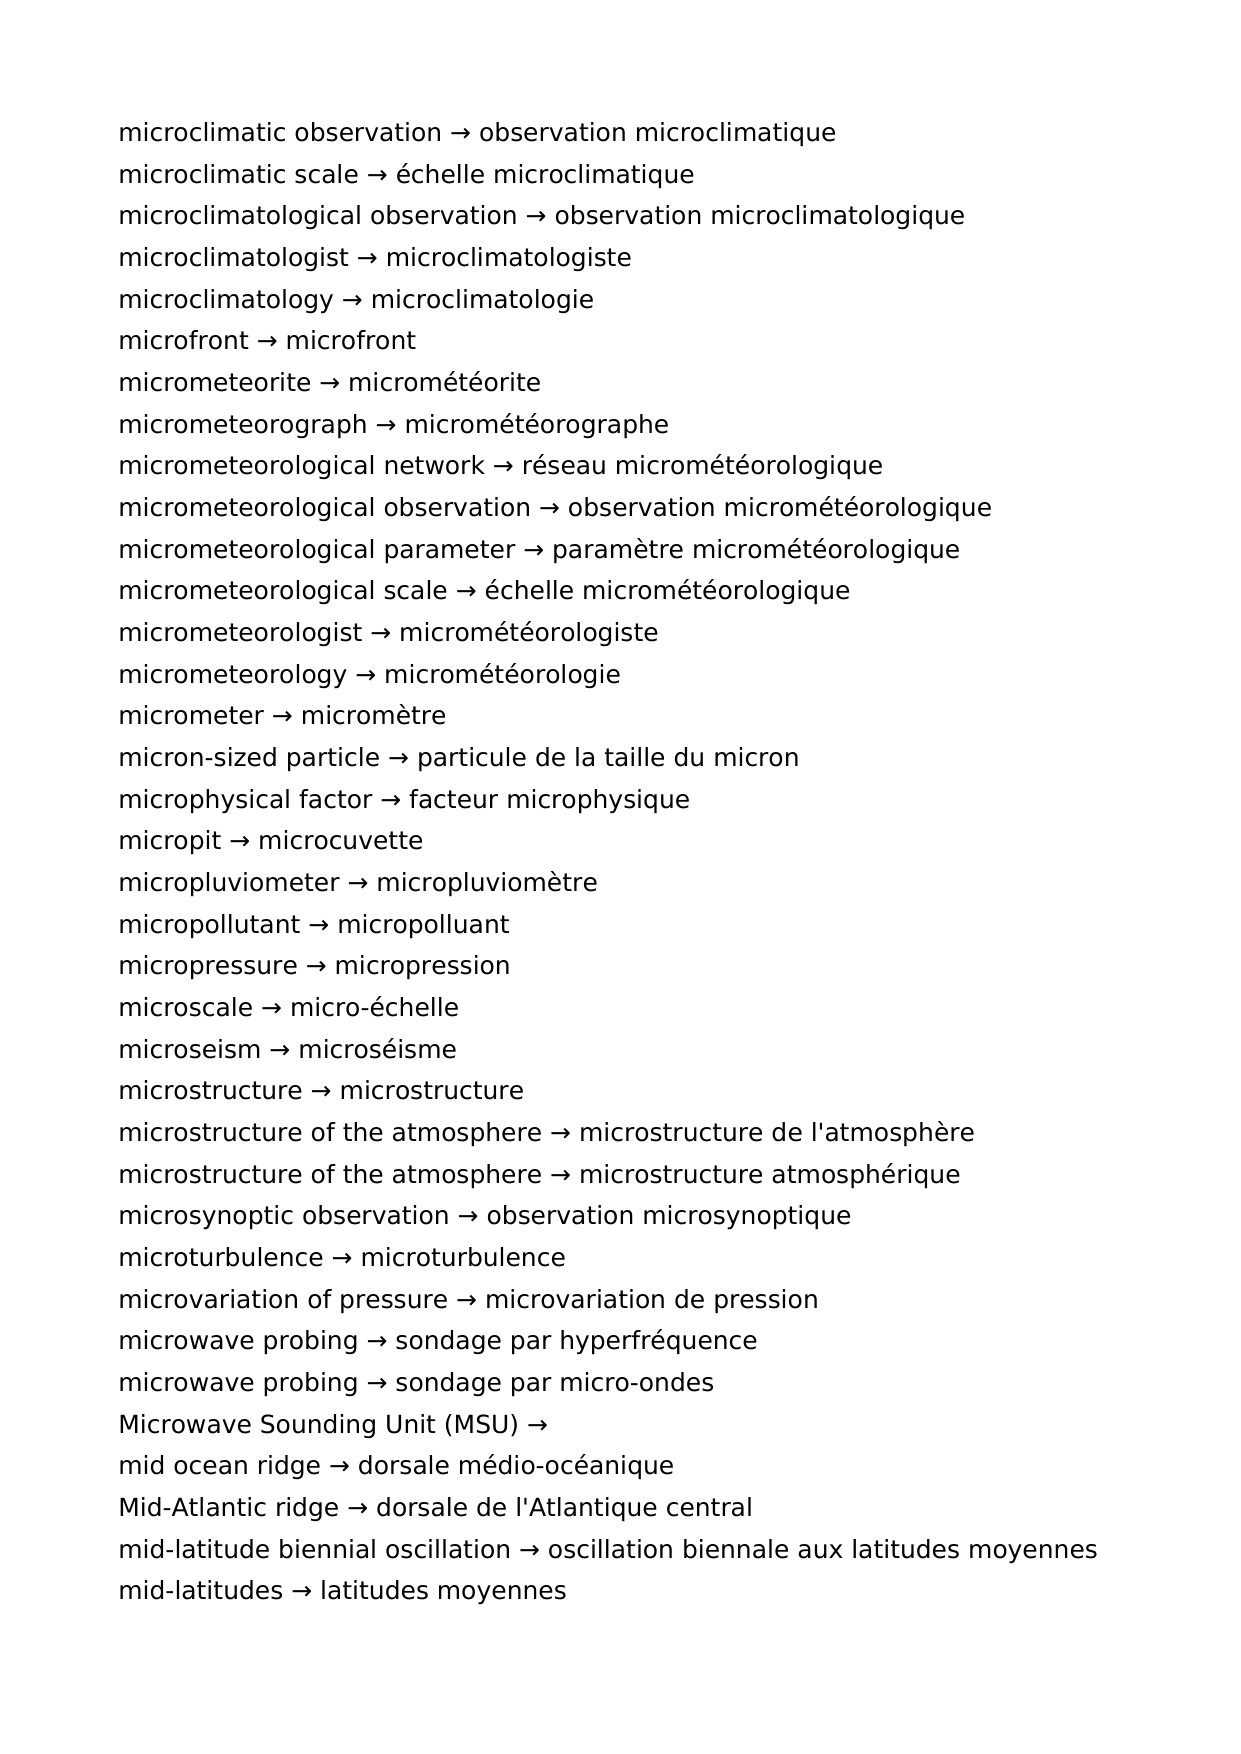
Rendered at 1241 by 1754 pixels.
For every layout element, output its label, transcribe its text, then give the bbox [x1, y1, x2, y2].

text microwave probing → sondage par micro-ondes [118, 1368, 1122, 1397]
text microvariation of pressure → microvariation de pression [118, 1285, 1122, 1314]
text micrometeorologist → micrométéorologiste [118, 618, 1122, 647]
text mid-latitudes → latitudes moyennes [118, 1576, 1122, 1606]
text microwave probing → sondage par hyperfréquence [118, 1326, 1122, 1356]
text microstructure of the atmosphere → microstructure atmosphérique [118, 1160, 1122, 1189]
text microstructure → microstructure [118, 1076, 1122, 1106]
text microsynoptic observation → observation microsynoptique [118, 1201, 1122, 1231]
text microclimatic scale → échelle microclimatique [118, 160, 1122, 189]
text microclimatic observation → observation microclimatique [118, 118, 1122, 147]
text micrometer → micromètre [118, 701, 1122, 731]
text micrometeorological observation → observation micrométéorologique [118, 493, 1122, 522]
text micrometeorology → micrométéorologie [118, 660, 1122, 689]
text microclimatologist → microclimatologiste [118, 243, 1122, 272]
text mid-latitude biennial oscillation → oscillation biennale aux latitudes moyennes [118, 1535, 1122, 1564]
text microstructure of the atmosphere → microstructure de l'atmosphère [118, 1118, 1122, 1147]
text microseism → microséisme [118, 1035, 1122, 1064]
text micropit → microcuvette [118, 826, 1122, 856]
text micrometeorological network → réseau micrométéorologique [118, 451, 1122, 481]
text micropressure → micropression [118, 951, 1122, 981]
text micrometeorological parameter → paramètre micrométéorologique [118, 535, 1122, 564]
text micrometeorograph → micrométéorographe [118, 410, 1122, 439]
text micropollutant → micropolluant [118, 910, 1122, 939]
text mid ocean ridge → dorsale médio-océanique [118, 1451, 1122, 1481]
text microscale → micro-échelle [118, 993, 1122, 1022]
text micropluviometer → micropluviomètre [118, 868, 1122, 897]
text microturbulence → microturbulence [118, 1243, 1122, 1272]
text microphysical factor → facteur microphysique [118, 785, 1122, 814]
text Mid-Atlantic ridge → dorsale de l'Atlantique central [118, 1493, 1122, 1522]
text micron-sized particle → particule de la taille du micron [118, 743, 1122, 772]
text micrometeorite → micrométéorite [118, 368, 1122, 397]
text microclimatological observation → observation microclimatologique [118, 201, 1122, 231]
text Microwave Sounding Unit (MSU) → [118, 1410, 1122, 1439]
text micrometeorological scale → échelle micrométéorologique [118, 576, 1122, 606]
text microclimatology → microclimatologie [118, 285, 1122, 314]
text microfront → microfront [118, 326, 1122, 356]
